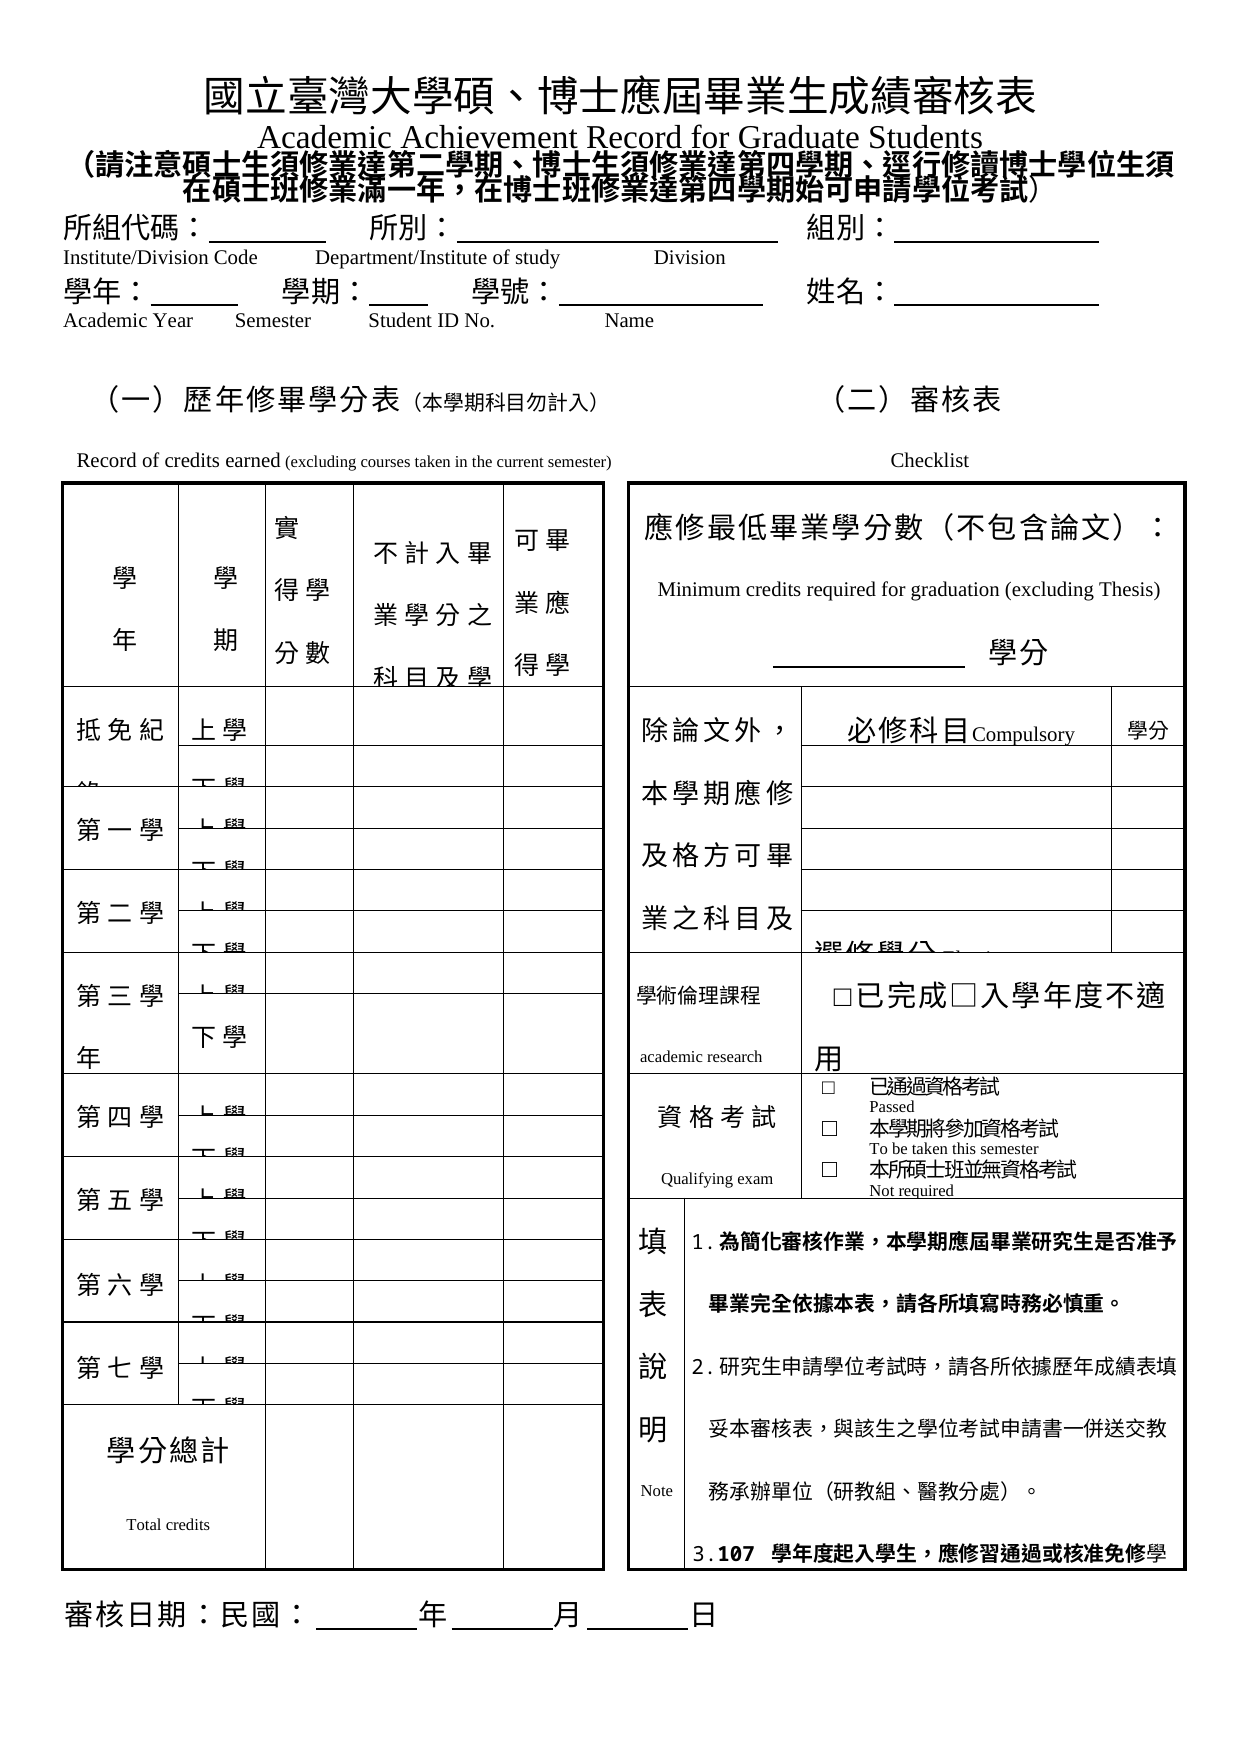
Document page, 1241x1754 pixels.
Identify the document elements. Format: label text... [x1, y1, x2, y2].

table_cell 下學期 [179, 1364, 265, 1404]
table_cell [354, 1199, 503, 1239]
table_cell [266, 746, 353, 786]
text Institute/Division Code Department/Institute of study Division [63, 247, 1177, 268]
table_cell 學 年 Academic Year [64, 485, 178, 686]
table_cell [266, 1199, 353, 1239]
table_cell [802, 787, 1111, 827]
table_cell [266, 1116, 353, 1156]
table_cell [266, 1240, 353, 1280]
table_cell 資格考試Qualifying exam （請勾選一項） (Please tick one) [630, 1074, 801, 1197]
text Academic Year Semester Student ID No. Name [63, 311, 1177, 331]
table_cell 上學期 [179, 787, 265, 827]
table_cell 上學期 [179, 1323, 265, 1363]
table_cell [504, 1405, 602, 1568]
table_cell [266, 1405, 353, 1568]
table_cell [354, 953, 503, 993]
table_cell [354, 1281, 503, 1321]
table_cell [354, 1116, 503, 1156]
table_cell [605, 910, 627, 952]
table_cell 可畢業應得學分 數(C = A - B) Total credits for graduation [504, 485, 602, 686]
table_cell 學分Credits [1112, 687, 1183, 745]
table_cell 選修學分Elective courses [802, 911, 1111, 952]
table_cell [266, 1323, 353, 1363]
table_cell 上學期 [179, 1157, 265, 1197]
table_cell [605, 952, 627, 993]
table_cell [266, 994, 353, 1073]
table_cell [354, 1405, 503, 1568]
table_cell [504, 1364, 602, 1404]
table_cell 第七學年 Seventh year [64, 1323, 178, 1404]
text 國立臺灣大學碩、博士應屆畢業生成績審核表 [63, 63, 1177, 124]
table_cell 下學期 [179, 746, 265, 786]
table_cell [504, 911, 602, 952]
table_cell 上學期 [179, 1240, 265, 1280]
table_cell □已完成□入學年度不適用 finished not applicable □尚未完成 uncompleted [802, 953, 1183, 1073]
table_cell [605, 1073, 627, 1115]
table_cell [605, 745, 627, 786]
table_cell [266, 787, 353, 827]
table_cell 必修科目Compulsory courses [802, 687, 1111, 745]
table_cell 實 得學分數(A) Total credits earned [266, 485, 353, 686]
table_cell [605, 1156, 627, 1197]
table_cell [266, 687, 353, 745]
table_cell [605, 1239, 627, 1280]
table_cell [605, 869, 627, 910]
table_cell [1112, 746, 1183, 786]
table_cell 學術倫理課程academic research ethics courses [630, 953, 801, 1073]
table_cell 應修最低畢業學分數（不包含論文）： Minimum credits required for graduation (excluding Thesis) 學分 credits （ □計入 □不計入 大學部課程 ） counted not counted Undergraduate courses [630, 485, 1183, 686]
table_cell 上學期 [179, 953, 265, 993]
table_cell 第五學年 Fifth year [64, 1157, 178, 1239]
table_cell [354, 687, 503, 745]
table_cell [605, 828, 627, 869]
table_cell [802, 870, 1111, 910]
table_cell 下學期 [179, 911, 265, 952]
table_cell [605, 1198, 627, 1239]
table_cell [605, 481, 627, 686]
table_cell [354, 994, 503, 1073]
table_cell [504, 687, 602, 745]
table_cell [354, 1323, 503, 1363]
table_cell [802, 829, 1111, 869]
table_cell [1112, 787, 1183, 827]
table_cell 抵免紀錄 Record of credit [64, 687, 178, 786]
table_cell 上學期 [179, 870, 265, 910]
table_cell 第三學年 Third year [64, 953, 178, 1073]
table_cell 不計入畢業學分之科目及學分（B） Credits not counted toward the credits required for graduation [354, 485, 503, 686]
table_cell [504, 1157, 602, 1197]
table_cell [504, 1240, 602, 1280]
table_cell [354, 911, 503, 952]
table_cell [504, 1116, 602, 1156]
table_cell 學分總計 Total credits [64, 1405, 265, 1568]
table_cell [504, 994, 602, 1073]
table_cell [605, 1115, 627, 1156]
text （請注意碩士生須修業達第二學期、博士生須修業達第四學期、逕行修讀博士學位生須在碩士班修業滿一年，在博士班修業達第四學期始可申請學位考試） [63, 155, 1177, 205]
text Academic Achievement Record for Graduate Students [63, 124, 1177, 155]
table_header （二）審核表 Checklist [628, 331, 1185, 481]
table_cell 學 期Semester (上/下) (1/2) [179, 485, 265, 686]
table_cell [504, 829, 602, 869]
table_cell [504, 953, 602, 993]
table_cell [266, 1157, 353, 1197]
text 所組代碼： 所別： 組別： [63, 205, 1177, 247]
table_cell 第四學年 Fourth year [64, 1074, 178, 1156]
table_cell 第二學年 Second year [64, 870, 178, 952]
text 學年： 學期： 學號： 姓名： [63, 268, 1177, 311]
table_cell [504, 1281, 602, 1321]
table_cell 上學期 [179, 1074, 265, 1115]
table_cell [504, 787, 602, 827]
text 審核日期：民國： 年 月 日 [63, 1571, 1177, 1634]
table_cell [504, 1199, 602, 1239]
table_cell [266, 953, 353, 993]
table_cell [802, 746, 1111, 786]
table_cell 1.為簡化審核作業，本學期應屆畢業研究生是否准予畢業完全依據本表，請各所填寫時務必慎重。 2.研究生申請學位考試時，請各所依據歷年成績表填妥本審核表，與該生之學位考試申請書一併送交教務承辦單位（研教組、醫教分處）。 3.107 學年度起入學生，應修習通過或核准免修學術倫理課程6小時。 1. The eligibility to graduate is evaluated in accordance with this form. Please fill out this form carefully. 2. This form shall be completed by the affiliated departments/institutes/degree programs of the student according to his/her transcripts. This form should be submitted together with the application form for degree examination to the Graduate Affairs Division (or the Branch Office of Academic Affairs in the College of Medicine) of the Office of Academic Affairs. 3. Students who enrolled in and from 2018 Fall semester should take 6hrs Academic Ethics Course in the first academic year. [685, 1199, 1183, 1568]
table_cell 下學期 [179, 1281, 265, 1321]
table_cell [1112, 870, 1183, 910]
table_cell 除論文外，本學期應修及格方可畢業之科目及學分 Courses and credits (excluding thesis) to be completed this semester to qualify for graduation [630, 687, 801, 952]
table_cell [354, 870, 503, 910]
table_cell [266, 829, 353, 869]
table_cell [504, 746, 602, 786]
table_cell [354, 1157, 503, 1197]
table_cell 下學期 [179, 1116, 265, 1156]
table_cell 第六學年 Sixth year [64, 1240, 178, 1321]
table_cell [354, 1240, 503, 1280]
table_cell [266, 870, 353, 910]
table_cell [266, 911, 353, 952]
table_cell [1112, 911, 1183, 952]
table_cell 已通過資格考試 Passed 本學期將參加資格考試 To be taken this semester 本所碩士班並無資格考試 Not required [802, 1074, 1183, 1197]
table_cell [266, 1074, 353, 1115]
table_cell [266, 1364, 353, 1404]
table_cell [605, 786, 627, 827]
table_cell [504, 1323, 602, 1363]
table_cell 第一學年 First year [64, 787, 178, 869]
table_cell [605, 1280, 627, 1321]
table_cell [504, 870, 602, 910]
table_cell [605, 1404, 627, 1568]
table_cell 下學期 [179, 829, 265, 869]
table_cell [354, 1364, 503, 1404]
table_cell 上學期 [179, 687, 265, 745]
table_cell [266, 1281, 353, 1321]
table_cell [354, 1074, 503, 1115]
table_cell [605, 993, 627, 1073]
table_cell [354, 829, 503, 869]
table_cell [605, 686, 627, 745]
table_cell [354, 787, 503, 827]
table_header （一）歷年修畢學分表（本學期科目勿計入） Record of credits earned (excluding courses taken in the current semester) [63, 331, 628, 481]
table_cell [605, 1321, 627, 1363]
table_cell [1112, 829, 1183, 869]
table_cell [504, 1074, 602, 1115]
table_cell 下學期 [179, 1199, 265, 1239]
table_cell [605, 1363, 627, 1404]
table_cell 下學期 [179, 994, 265, 1073]
table_cell [354, 746, 503, 786]
table_cell 填表 說 明 Note [630, 1199, 684, 1568]
